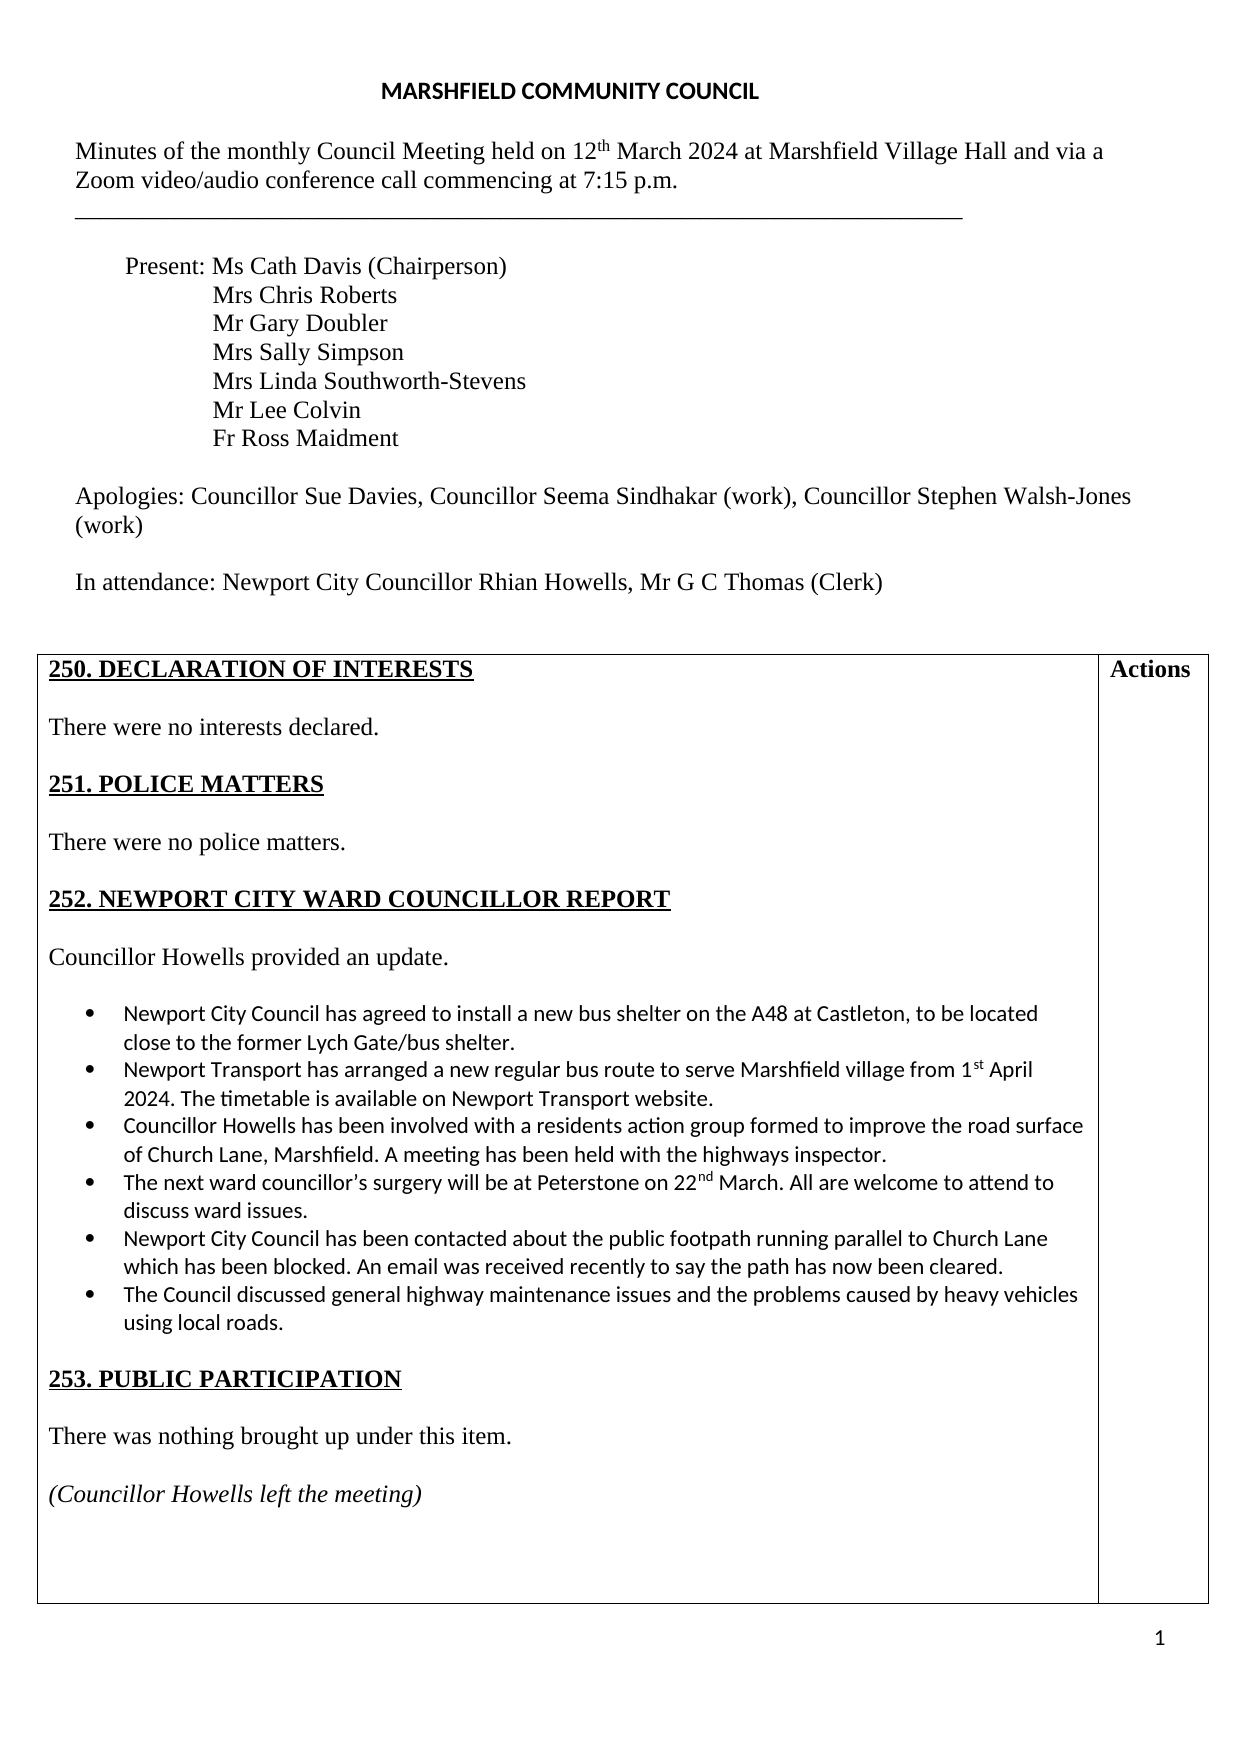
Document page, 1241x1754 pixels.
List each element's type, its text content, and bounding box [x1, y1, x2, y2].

text Mrs Sally Simpson [75, 337, 1165, 366]
text In attendance: Newport City Councillor Rhian Howells, Mr G C Thomas (Clerk) [75, 567, 1165, 596]
table_header 250. DECLARATION OF INTERESTS There were no interests declared. 251. POLICE MATTERS There were no police matters. 252. NEWPORT CITY WARD COUNCILLOR REPORT Councillor Howells provided an update. Newport City Council has agreed to install a new bus shelter on the A48 at Castleton, to be located close to the former Lych Gate/bus shelter. Newport Transport has arranged a new regular bus route to serve Marshfield village from 1st April 2024. The timetable is available on Newport Transport website. Councillor Howells has been involved with a residents action group formed to improve the road surface of Church Lane, Marshfield. A meeting has been held with the highways inspector. The next ward councillor’s surgery will be at Peterstone on 22nd March. All are welcome to attend to discuss ward issues. Newport City Council has been contacted about the public footpath running parallel to Church Lane which has been blocked. An email was received recently to say the path has now been cleared. The Council discussed general highway maintenance issues and the problems caused by heavy vehicles using local roads. 253. PUBLIC PARTICIPATION There was nothing brought up under this item. (Councillor Howells left the meeting) [38, 655, 1098, 1603]
table_header Actions [1099, 655, 1208, 1603]
text Minutes of the monthly Council Meeting held on 12th March 2024 at Marshfield Village Hall and via a Zoom video/audio conference call commencing at 7:15 p.m. _______________________________________________________________________ [75, 136, 1165, 222]
text Present: Ms Cath Davis (Chairperson) [75, 251, 1165, 280]
text Mrs Linda Southworth-Stevens [75, 366, 1165, 395]
text Mr Gary Doubler [75, 308, 1165, 337]
text Mr Lee Colvin [75, 395, 1165, 423]
text Mrs Chris Roberts [75, 280, 1165, 308]
text MARSHFIELD COMMUNITY COUNCIL [75, 75, 1165, 106]
text Fr Ross Maidment [75, 423, 1165, 452]
text Apologies: Councillor Sue Davies, Councillor Seema Sindhakar (work), Councillor Stephen Walsh-Jones (work) [75, 481, 1165, 538]
